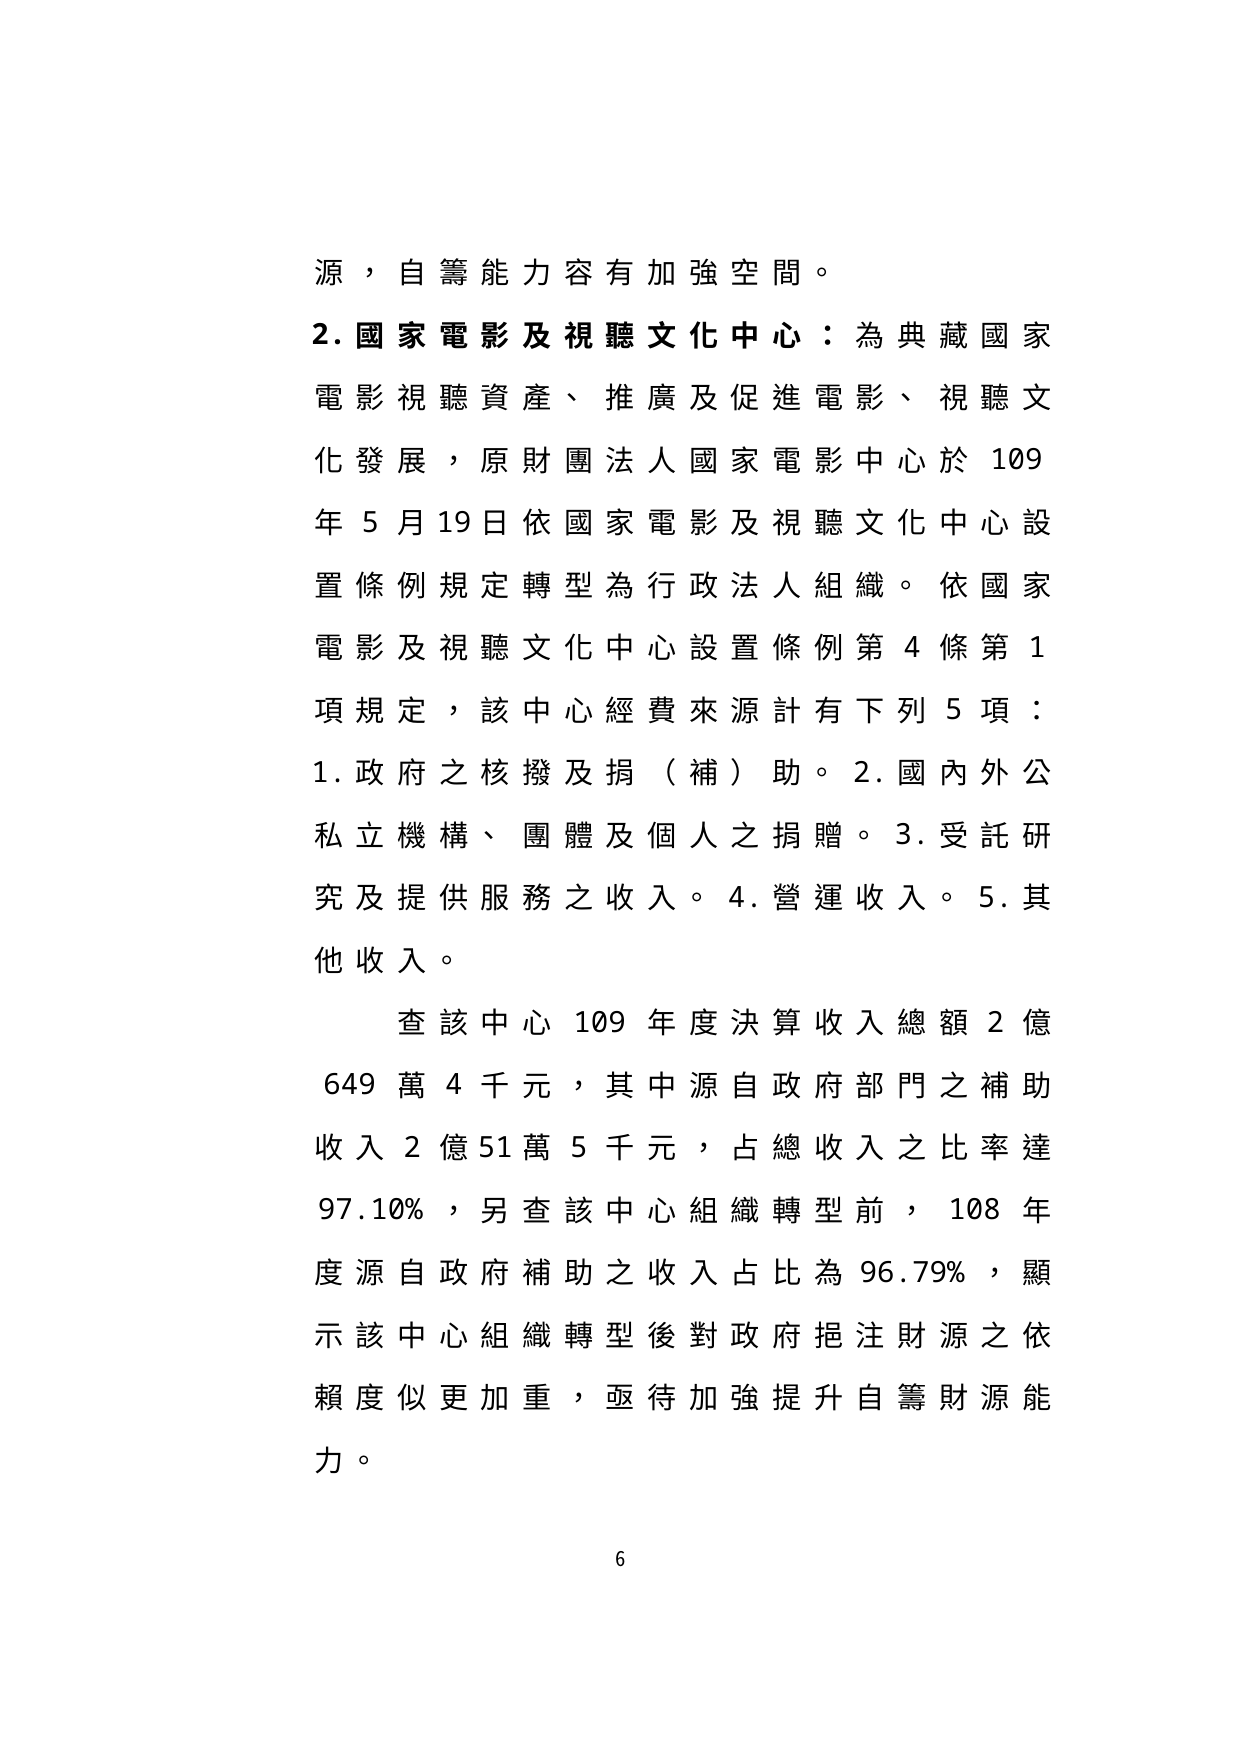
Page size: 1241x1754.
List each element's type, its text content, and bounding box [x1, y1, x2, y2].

text 2.國家電影及視聽文化中心：為典藏國家電影視聽資產、推廣及促進電影、視聽文化發展，原財團法人國家電影中心於109年5月19日依國家電影及視聽文化中心設置條例規定轉型為行政法人組織。依國家電影及視聽文化中心設置條例第4條第1項規定，該中心經費來源計有下列5項：1.政府之核撥及捐（補）助。2.國內外公私立機構、團體及個人之捐贈。3.受託研究及提供服務之收入。4.營運收入。5.其他收入。 [271, 292, 1058, 979]
text 查該中心109年度決算收入總額2億649萬4千元，其中源自政府部門之補助收入2億51萬5千元，占總收入之比率達97.10%，另查該中心組織轉型前，108年度源自政府補助之收入占比為96.79%，顯示該中心組織轉型後對政府挹注財源之依賴度似更加重，亟待加強提升自籌財源能力。 [301, 979, 1058, 1479]
text 源，自籌能力容有加強空間。 [301, 229, 1058, 292]
